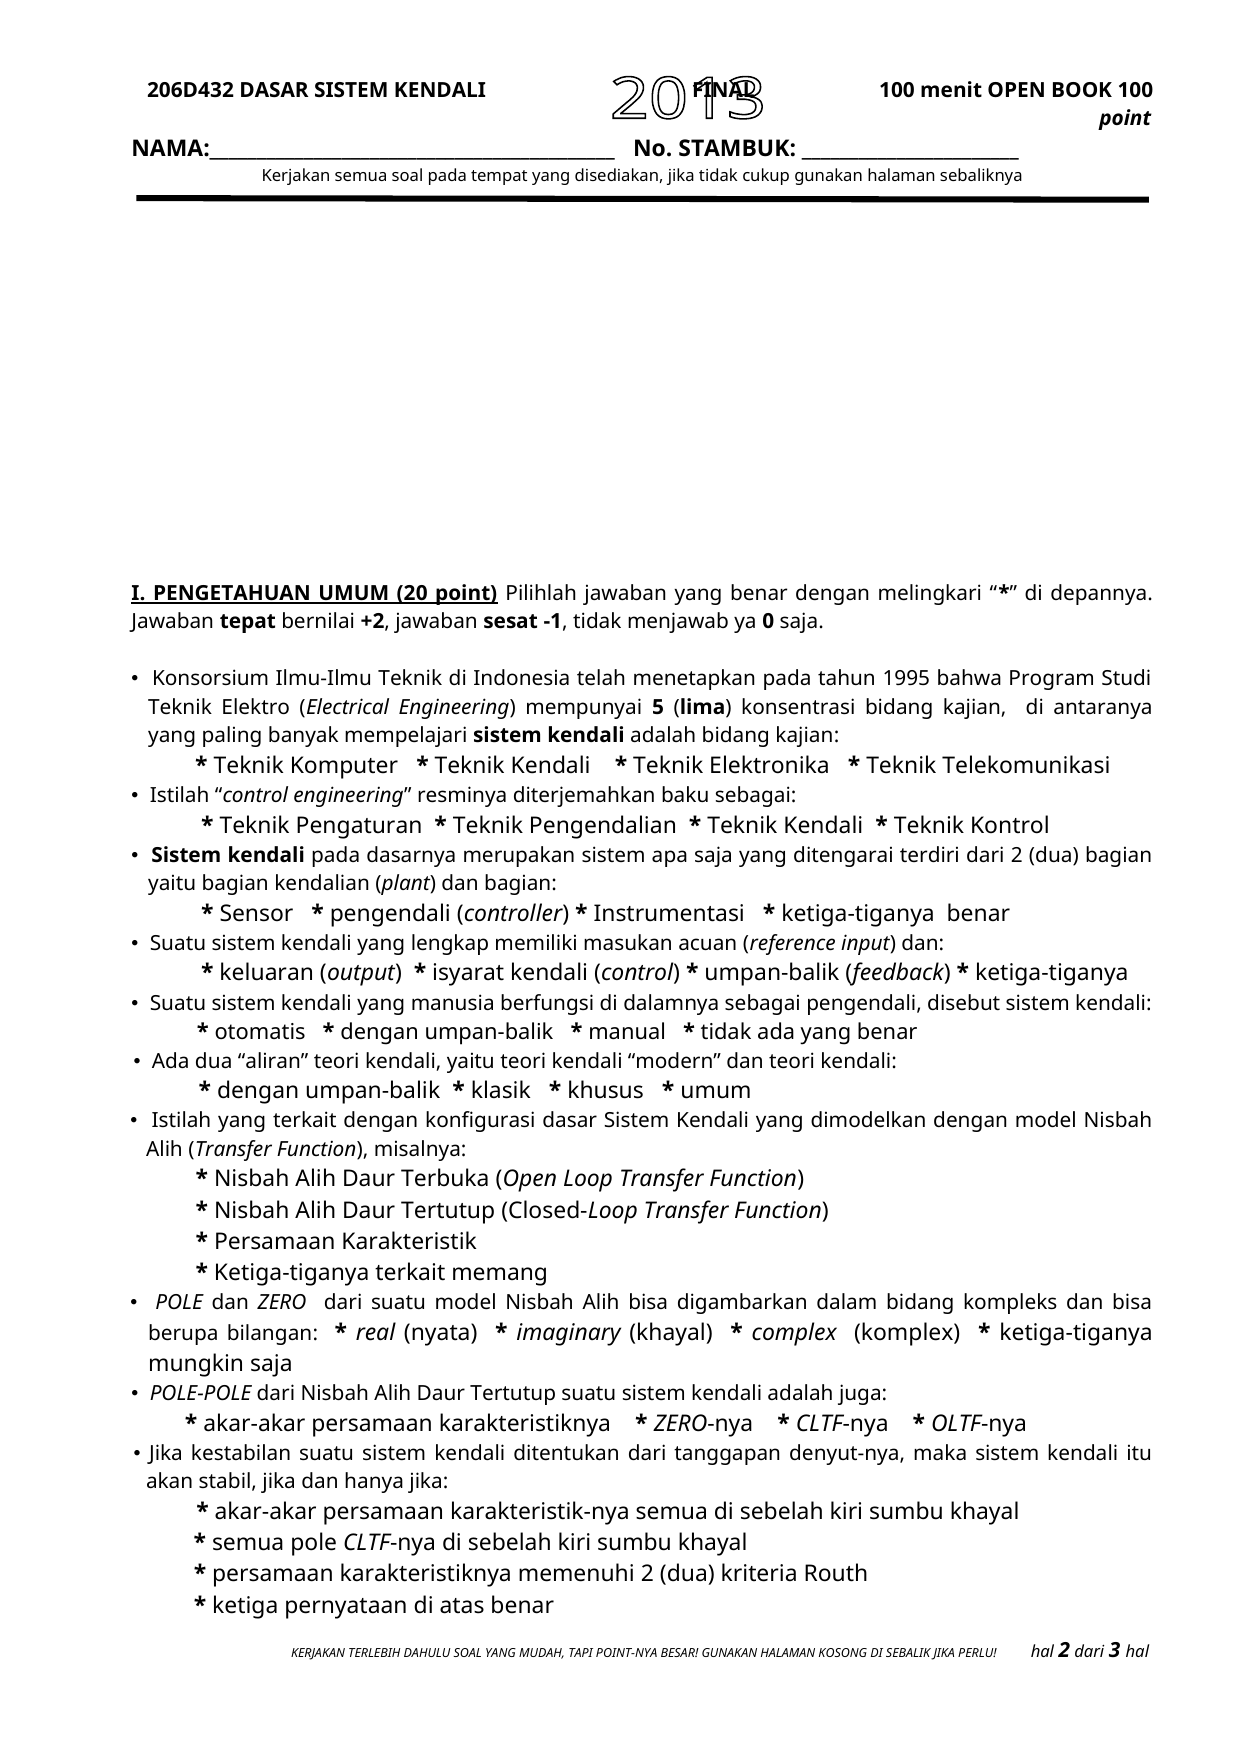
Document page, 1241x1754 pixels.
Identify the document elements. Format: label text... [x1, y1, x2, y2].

list * otomatis * dengan umpan-balik * manual * tidak ada yang benar [131, 1016, 1153, 1046]
text * Nisbah Alih Daur Terbuka (Open Loop Transfer Function) [120, 1162, 1153, 1194]
text * Teknik Komputer * Teknik Kendali * Teknik Elektronika * Teknik Telekomunikasi [120, 749, 1153, 780]
list Istilah yang terkait dengan konfigurasi dasar Sistem Kendali yang dimodelkan dengan model Nisbah Alih (Transfer Function), misalnya: [130, 1106, 1153, 1162]
text I. PENGETAHUAN UMUM (20 point) Pilihlah jawaban yang benar dengan melingkari “*” di depannya. Jawaban tepat bernilai +2, jawaban sesat -1, tidak menjawab ya 0 saja. [131, 578, 1153, 635]
list Jika kestabilan suatu sistem kendali ditentukan dari tanggapan denyut-nya, maka sistem kendali itu akan stabil, jika dan hanya jika: [133, 1438, 1153, 1495]
text * Ketiga-tiganya terkait memang [120, 1256, 1153, 1287]
text * Persamaan Karakteristik [120, 1225, 1153, 1256]
text * Teknik Pengaturan * Teknik Pengendalian * Teknik Kendali * Teknik Kontrol [120, 808, 1153, 840]
list Suatu sistem kendali yang lengkap memiliki masukan acuan (reference input) dan: [131, 928, 1153, 956]
list POLE-POLE dari Nisbah Alih Daur Tertutup suatu sistem kendali adalah juga: [131, 1378, 1153, 1407]
text * akar-akar persamaan karakteristiknya * ZERO-nya * CLTF-nya * OLTF-nya [120, 1407, 1153, 1438]
list Istilah “control engineering” resminya diterjemahkan baku sebagai: [131, 780, 1153, 808]
text * ketiga pernyataan di atas benar [131, 1589, 1153, 1620]
text * akar-akar persamaan karakteristik-nya semua di sebelah kiri sumbu khayal [131, 1495, 1153, 1526]
list POLE dan ZERO dari suatu model Nisbah Alih bisa digambarkan dalam bidang kompleks dan bisa berupa bilangan: * real (nyata) * imaginary (khayal) * complex (komplex) * ketiga-tiganya mungkin saja [130, 1287, 1153, 1378]
list Ada dua “aliran” teori kendali, yaitu teori kendali “modern” dan teori kendali: [133, 1046, 1153, 1074]
text * Sensor * pengendali (controller) * Instrumentasi * ketiga-tiganya benar [120, 897, 1153, 928]
text * keluaran (output) * isyarat kendali (control) * umpan-balik (feedback) * ketiga-tiganya [120, 956, 1153, 988]
text * semua pole CLTF-nya di sebelah kiri sumbu khayal [131, 1526, 1153, 1557]
list Konsorsium Ilmu-Ilmu Teknik di Indonesia telah menetapkan pada tahun 1995 bahwa Program Studi Teknik Elektro (Electrical Engineering) mempunyai 5 (lima) konsentrasi bidang kajian, di antaranya yang paling banyak mempelajari sistem kendali adalah bidang kajian: [131, 663, 1153, 749]
list Suatu sistem kendali yang manusia berfungsi di dalamnya sebagai pengendali, disebut sistem kendali: [131, 988, 1153, 1016]
list Sistem kendali pada dasarnya merupakan sistem apa saja yang ditengarai terdiri dari 2 (dua) bagian yaitu bagian kendalian (plant) dan bagian: [131, 840, 1153, 897]
text * dengan umpan-balik * klasik * khusus * umum [133, 1074, 1153, 1106]
text * persamaan karakteristiknya memenuhi 2 (dua) kriteria Routh [131, 1557, 1153, 1589]
text * Nisbah Alih Daur Tertutup (Closed-Loop Transfer Function) [120, 1194, 1153, 1225]
